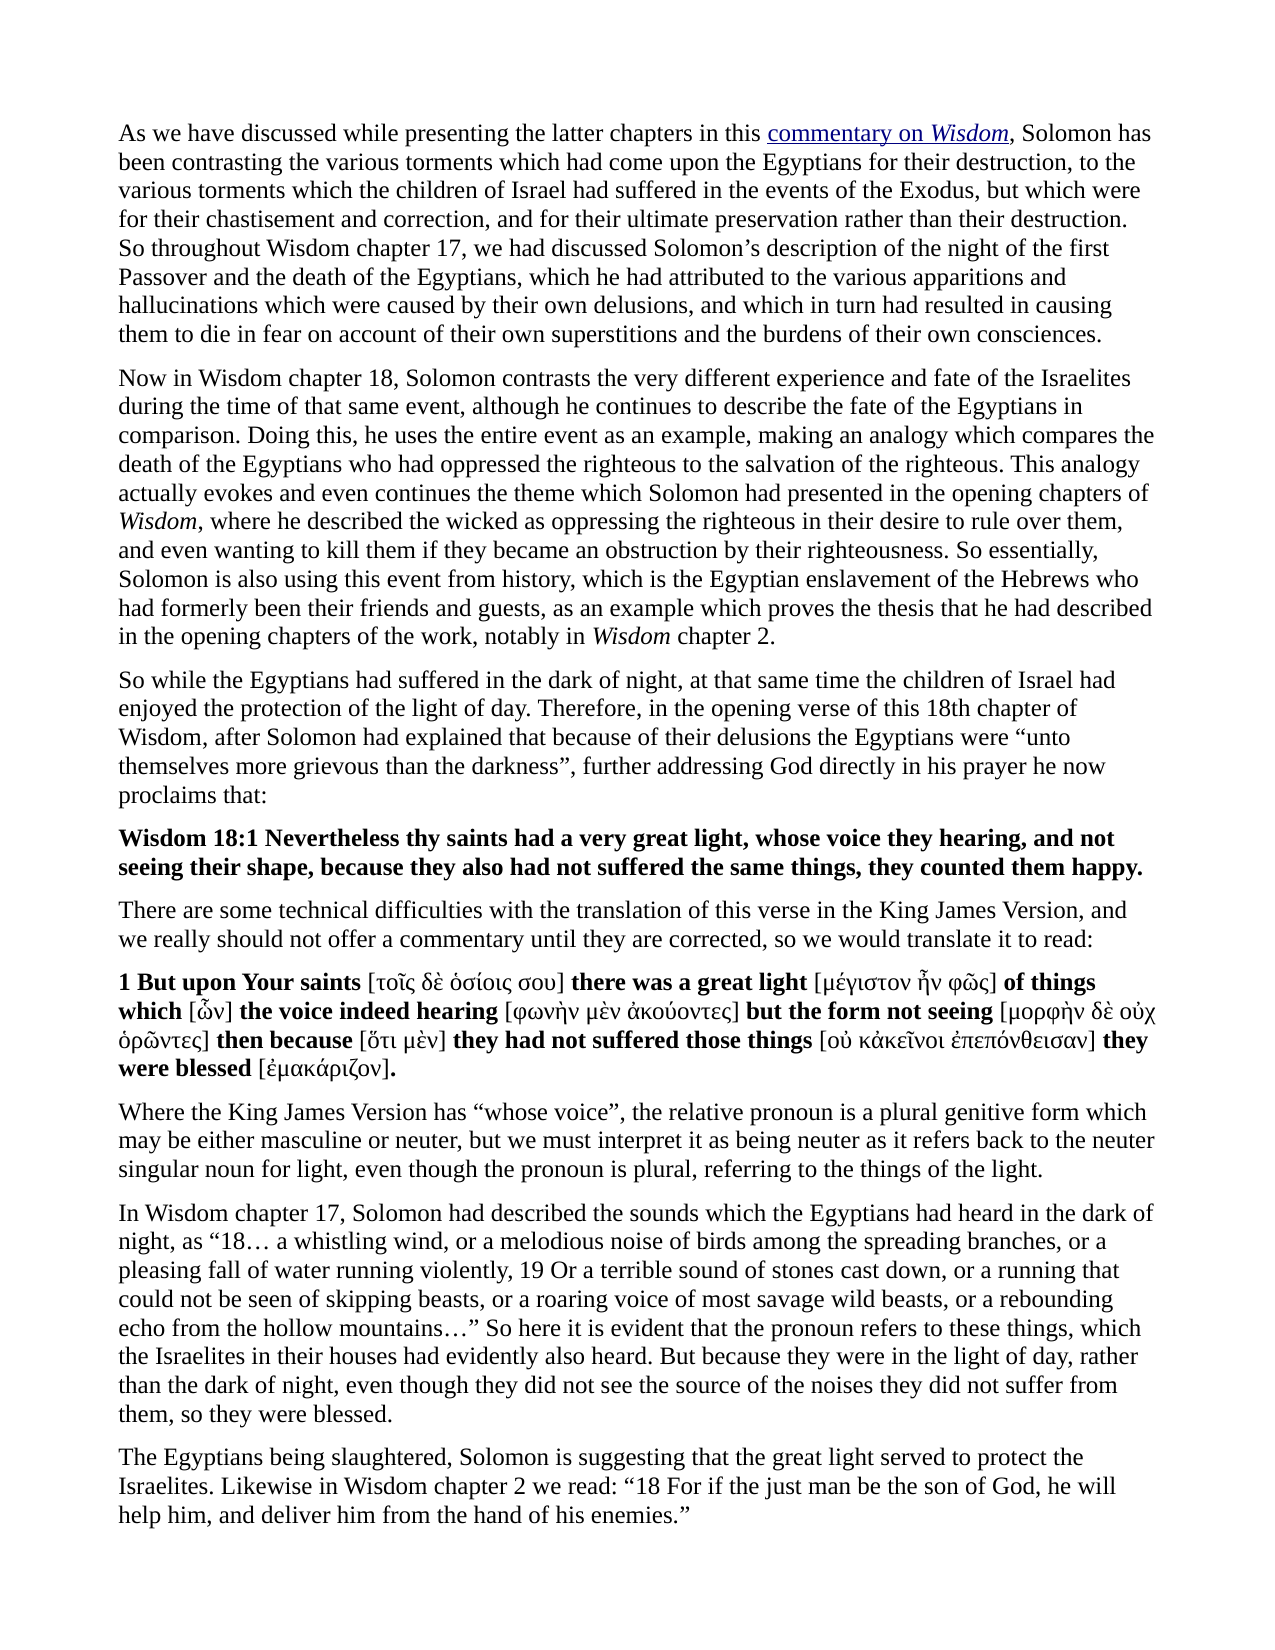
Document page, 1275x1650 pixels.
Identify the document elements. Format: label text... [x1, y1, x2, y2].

text As we have discussed while presenting the latter chapters in this commentary on Wisdom, Solomon has been contrasting the various torments which had come upon the Egyptians for their destruction, to the various torments which the children of Israel had suffered in the events of the Exodus, but which were for their chastisement and correction, and for their ultimate preservation rather than their destruction. So throughout Wisdom chapter 17, we had discussed Solomon’s description of the night of the first Passover and the death of the Egyptians, which he had attributed to the various apparitions and hallucinations which were caused by their own delusions, and which in turn had resulted in causing them to die in fear on account of their own superstitions and the burdens of their own consciences. [118, 118, 1157, 348]
text Where the King James Version has “whose voice”, the relative pronoun is a plural genitive form which may be either masculine or neuter, but we must interpret it as being neuter as it refers back to the neuter singular noun for light, even though the pronoun is plural, referring to the things of the light. [118, 1097, 1157, 1183]
text Wisdom 18:1 Nevertheless thy saints had a very great light, whose voice they hearing, and not seeing their shape, because they also had not suffered the same things, they counted them happy. [118, 823, 1157, 881]
text Now in Wisdom chapter 18, Solomon contrasts the very different experience and fate of the Israelites during the time of that same event, although he continues to describe the fate of the Egyptians in comparison. Doing this, he uses the entire event as an example, making an analogy which compares the death of the Egyptians who had oppressed the righteous to the salvation of the righteous. This analogy actually evokes and even continues the theme which Solomon had presented in the opening chapters of Wisdom, where he described the wicked as oppressing the righteous in their desire to rule over them, and even wanting to kill them if they became an obstruction by their righteousness. So essentially, Solomon is also using this event from history, which is the Egyptian enslavement of the Hebrews who had formerly been their friends and guests, as an example which proves the thesis that he had described in the opening chapters of the work, notably in Wisdom chapter 2. [118, 363, 1157, 650]
text So while the Egyptians had suffered in the dark of night, at that same time the children of Israel had enjoyed the protection of the light of day. Therefore, in the opening verse of this 18th chapter of Wisdom, after Solomon had explained that because of their delusions the Egyptians were “unto themselves more grievous than the darkness”, further addressing God directly in his prayer he now proclaims that: [118, 665, 1157, 808]
text 1 But upon Your saints [τοῖς δὲ ὁσίοις σου] there was a great light [μέγιστον ἦν φῶς] of things which [ὧν] the voice indeed hearing [φωνὴν μὲν ἀκούοντες] but the form not seeing [μορφὴν δὲ οὐχ ὁρῶντες] then because [ὅτι μὲν] they had not suffered those things [οὐ κἀκεῖνοι ἐπεπόνθεισαν] they were blessed [ἐμακάριζον]. [118, 967, 1157, 1082]
text The Egyptians being slaughtered, Solomon is suggesting that the great light served to protect the Israelites. Likewise in Wisdom chapter 2 we read: “18 For if the just man be the son of God, he will help him, and deliver him from the hand of his enemies.” [118, 1442, 1157, 1528]
text In Wisdom chapter 17, Solomon had described the sounds which the Egyptians had heard in the dark of night, as “18… a whistling wind, or a melodious noise of birds among the spreading branches, or a pleasing fall of water running violently, 19 Or a terrible sound of stones cast down, or a running that could not be seen of skipping beasts, or a roaring voice of most savage wild beasts, or a rebounding echo from the hollow mountains…” So here it is evident that the pronoun refers to these things, which the Israelites in their houses had evidently also heard. But because they were in the light of day, rather than the dark of night, even though they did not see the source of the noises they did not suffer from them, so they were blessed. [118, 1198, 1157, 1428]
text There are some technical difficulties with the translation of this verse in the King James Version, and we really should not offer a commentary until they are corrected, so we would translate it to read: [118, 895, 1157, 953]
